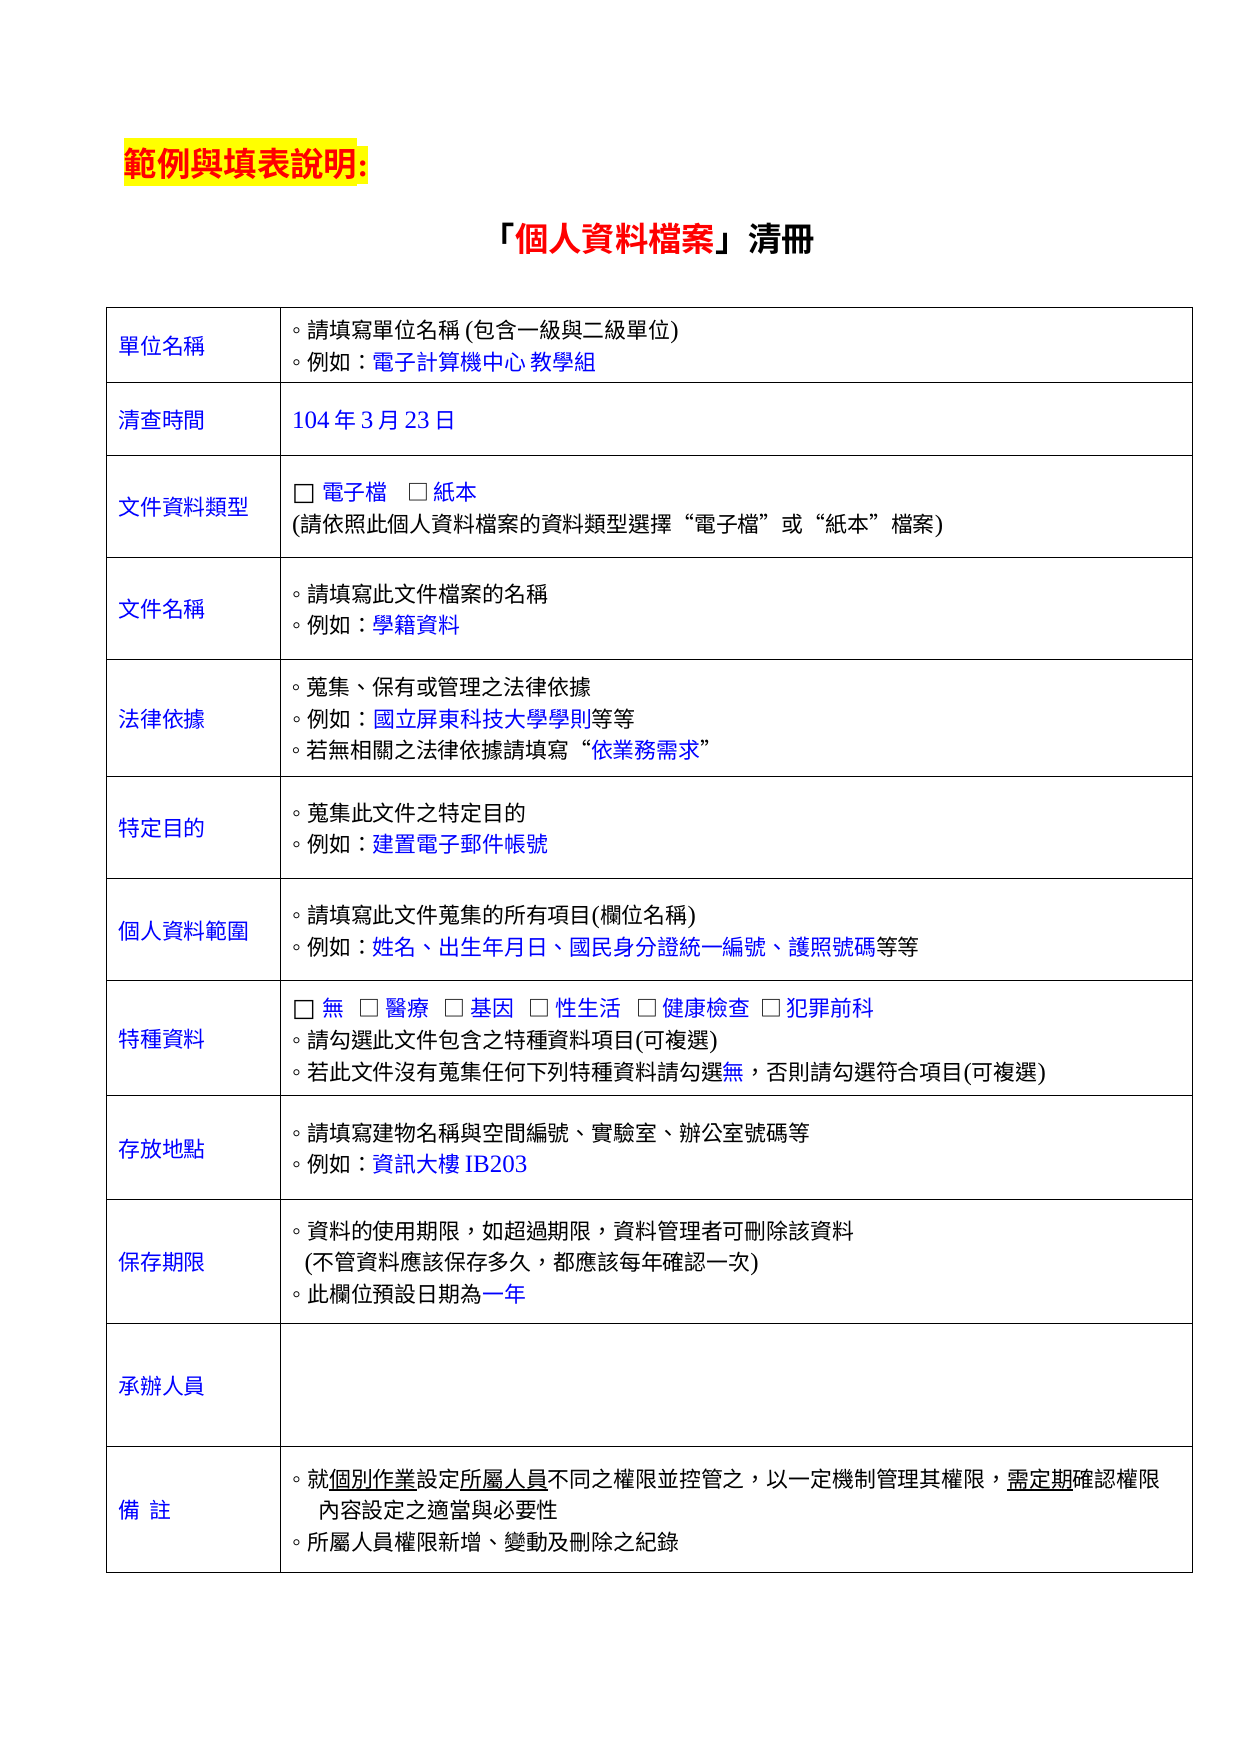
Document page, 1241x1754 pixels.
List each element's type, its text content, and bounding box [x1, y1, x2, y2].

table_cell ◦ 蒐集、保有或管理之法律依據 ◦ 例如：國立屏東科技大學學則等等 ◦ 若無相關之法律依據請填寫“依業務需求” [281, 660, 1192, 776]
table_cell ◦ 就個別作業設定所屬人員不同之權限並控管之，以一定機制管理其權限，需定期確認權限內容設定之適當與必要性 ◦ 所屬人員權限新增、變動及刪除之紀錄 [281, 1447, 1192, 1572]
table_cell 文件資料類型 [107, 456, 280, 557]
table_header ◦ 請填寫單位名稱 (包含一級與二級單位) ◦ 例如：電子計算機中心 教學組 [281, 308, 1192, 382]
table_cell 特種資料 [107, 981, 280, 1095]
table_cell 清查時間 [107, 383, 280, 455]
table_header 單位名稱 [107, 308, 280, 382]
table_cell [281, 1324, 1192, 1446]
table_cell ◦ 蒐集此文件之特定目的 ◦ 例如：建置電子郵件帳號 [281, 777, 1192, 878]
table_cell 文件名稱 [107, 558, 280, 659]
table_cell 保存期限 [107, 1200, 280, 1322]
table_cell 特定目的 [107, 777, 280, 878]
table_cell 存放地點 [107, 1096, 280, 1199]
table_cell 法律依據 [107, 660, 280, 776]
table_cell ◦ 請填寫此文件檔案的名稱 ◦ 例如：學籍資料 [281, 558, 1192, 659]
table_cell 備 註 [107, 1447, 280, 1572]
table_cell □ 無 □ 醫療 □ 基因 □ 性生活 □ 健康檢查 □ 犯罪前科 ◦ 請勾選此文件包含之特種資料項目(可複選) ◦ 若此文件沒有蒐集任何下列特種資料請勾選無，否則請勾選符合項目(可複選) [281, 981, 1192, 1095]
text 範例與填表說明: [118, 147, 1122, 184]
table_cell ◦ 請填寫建物名稱與空間編號、實驗室、辦公室號碼等 ◦ 例如：資訊大樓IB203 [281, 1096, 1192, 1199]
table_cell 104年3月23日 [281, 383, 1192, 455]
text 「個人資料檔案」清冊 [174, 222, 1122, 259]
table_cell ◦ 資料的使用期限，如超過期限，資料管理者可刪除該資料 (不管資料應該保存多久，都應該每年確認一次) ◦ 此欄位預設日期為一年 [281, 1200, 1192, 1322]
table_cell ◦ 請填寫此文件蒐集的所有項目(欄位名稱) ◦ 例如：姓名、出生年月日、國民身分證統一編號、護照號碼等等 [281, 879, 1192, 980]
table_cell 承辦人員 [107, 1324, 280, 1446]
table_cell □ 電子檔 □ 紙本 (請依照此個人資料檔案的資料類型選擇“電子檔”或“紙本”檔案) [281, 456, 1192, 557]
table_cell 個人資料範圍 [107, 879, 280, 980]
